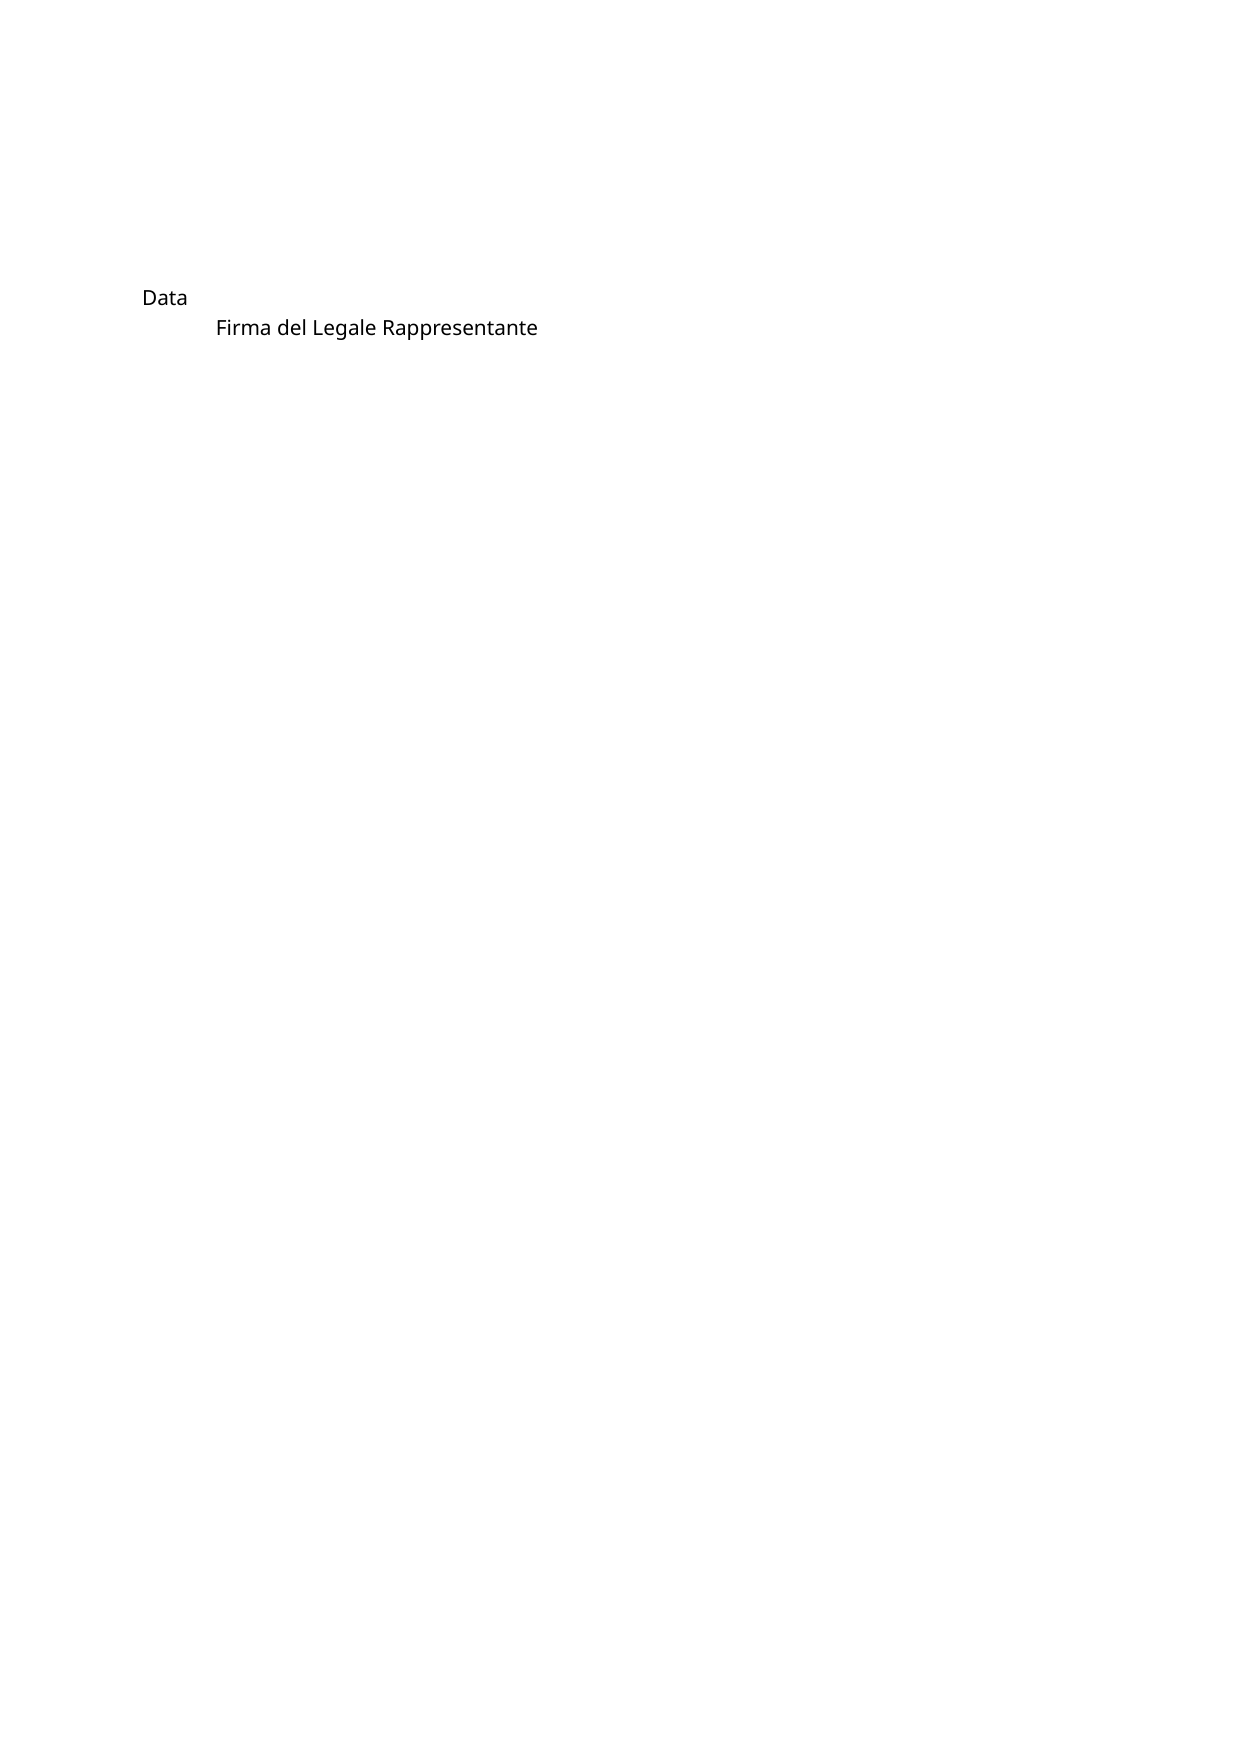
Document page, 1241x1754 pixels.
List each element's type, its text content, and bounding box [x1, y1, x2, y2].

text Data Firma del Legale Rappresentante [142, 283, 1122, 341]
